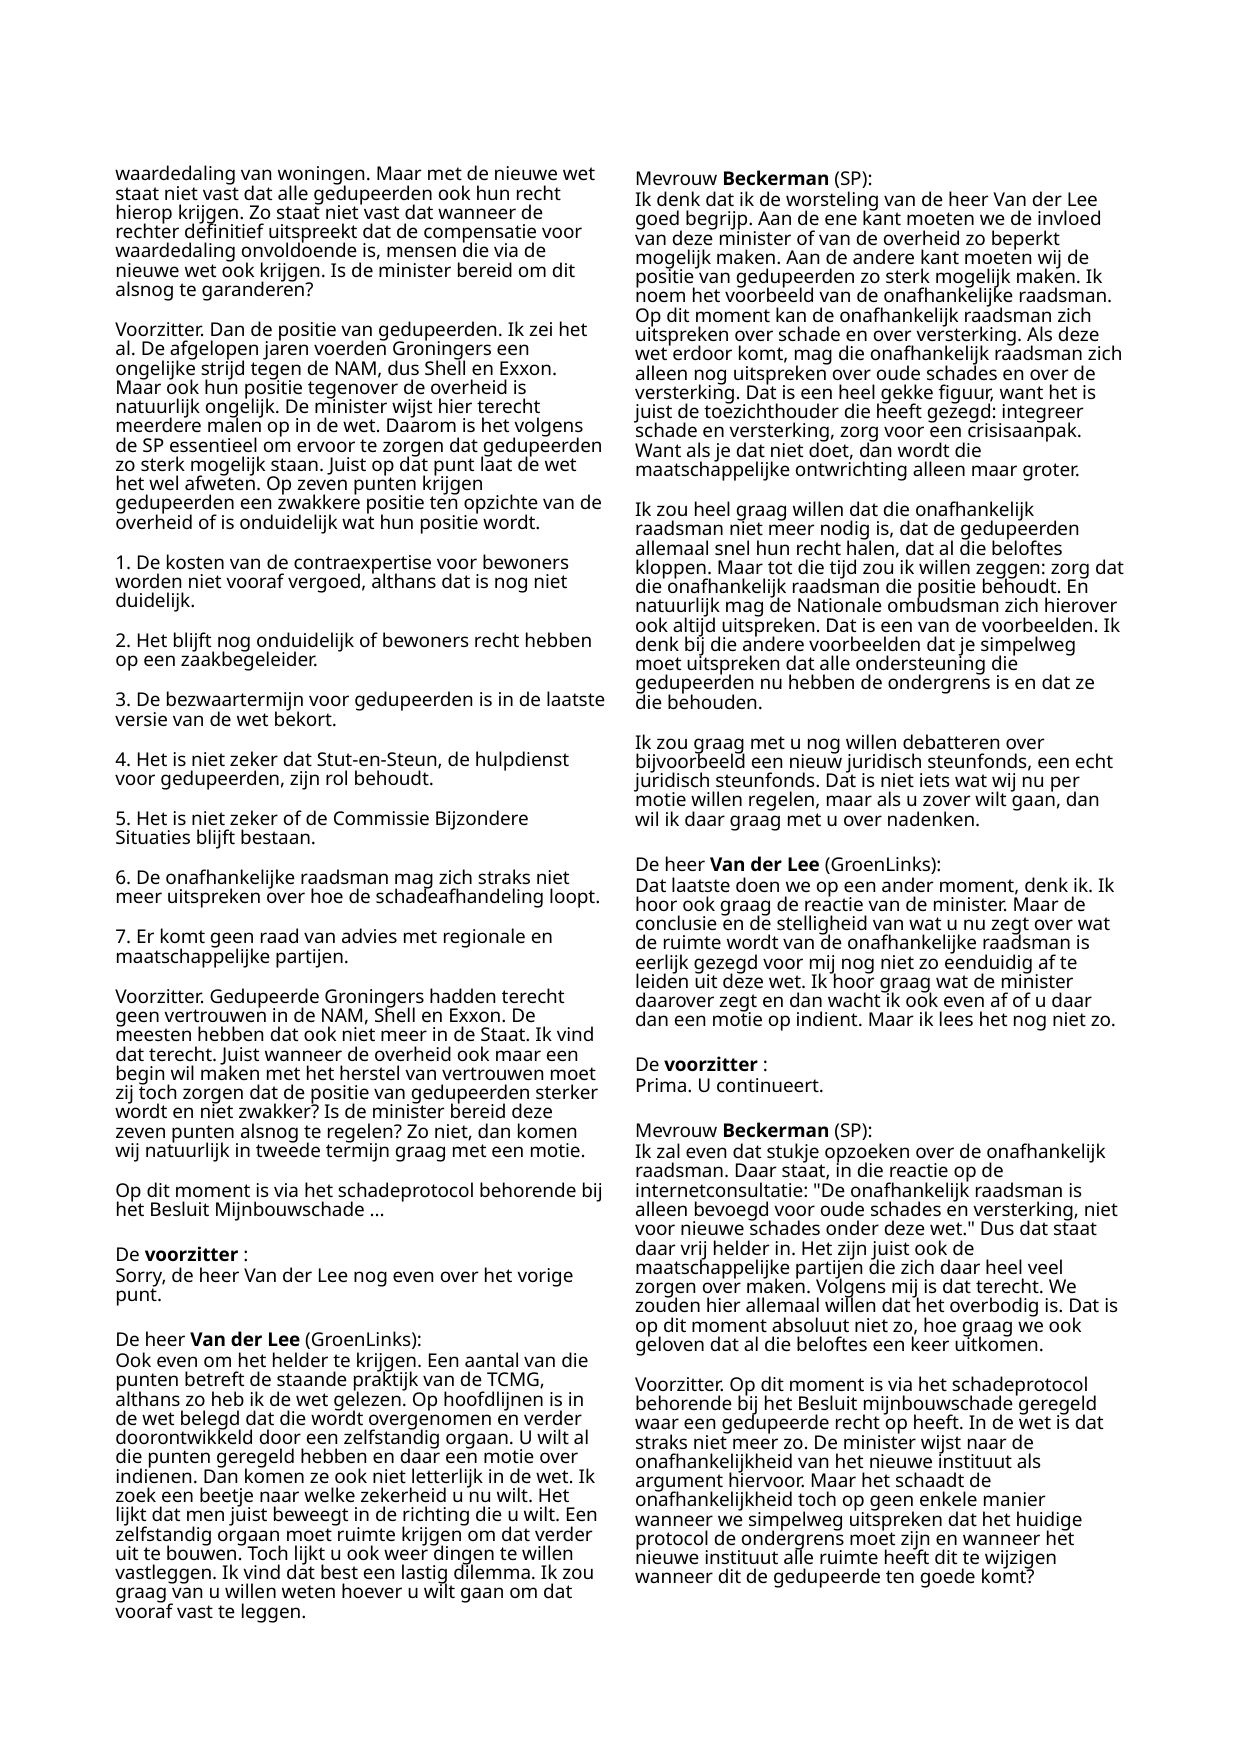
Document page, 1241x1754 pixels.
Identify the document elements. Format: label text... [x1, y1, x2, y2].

text Voorzitter. Gedupeerde Groningers hadden terecht geen vertrouwen in de NAM, Shell en Exxon. De meesten hebben dat ook niet meer in de Staat. Ik vind dat terecht. Juist wanneer de overheid ook maar een begin wil maken met het herstel van vertrouwen moet zij toch zorgen dat de positie van gedupeerden sterker wordt en niet zwakker? Is de minister bereid deze zeven punten alsnog te regelen? Zo niet, dan komen wij natuurlijk in tweede termijn graag met een motie. [115, 988, 605, 1161]
text Mevrouw Beckerman (SP): [635, 165, 1125, 191]
text 7. Er komt geen raad van advies met regionale en maatschappelijke partijen. [115, 928, 605, 967]
text De voorzitter : [115, 1241, 605, 1267]
text 2. Het blijft nog onduidelijk of bewoners recht hebben op een zaakbegeleider. [115, 632, 605, 671]
text 1. De kosten van de contraexpertise voor bewoners worden niet vooraf vergoed, althans dat is nog niet duidelijk. [115, 554, 605, 611]
text Ik zou heel graag willen dat die onafhankelijk raadsman niet meer nodig is, dat de gedupeerden allemaal snel hun recht halen, dat al die beloftes kloppen. Maar tot die tijd zou ik willen zeggen: zorg dat die onafhankelijk raadsman die positie behoudt. En natuurlijk mag de Nationale ombudsman zich hierover ook altijd uitspreken. Dat is een van de voorbeelden. Ik denk bij die andere voorbeelden dat je simpelweg moet uitspreken dat alle ondersteuning die gedupeerden nu hebben de ondergrens is en dat ze die behouden. [635, 501, 1125, 713]
text 5. Het is niet zeker of de Commissie Bijzondere Situaties blijft bestaan. [115, 810, 605, 848]
text Ik zou graag met u nog willen debatteren over bijvoorbeeld een nieuw juridisch steunfonds, een echt juridisch steunfonds. Dat is niet iets wat wij nu per motie willen regelen, maar als u zover wilt gaan, dan wil ik daar graag met u over nadenken. [635, 734, 1125, 830]
text 4. Het is niet zeker dat Stut-en-Steun, de hulpdienst voor gedupeerden, zijn rol behoudt. [115, 751, 605, 789]
text Ik zal even dat stukje opzoeken over de onafhankelijk raadsman. Daar staat, in die reactie op de internetconsultatie: "De onafhankelijk raadsman is alleen bevoegd voor oude schades en versterking, niet voor nieuwe schades onder deze wet." Dus dat staat daar vrij helder in. Het zijn juist ook de maatschappelijke partijen die zich daar heel veel zorgen over maken. Volgens mij is dat terecht. We zouden hier allemaal willen dat het overbodig is. Dat is op dit moment absoluut niet zo, hoe graag we ook geloven dat al die beloftes een keer uitkomen. [635, 1143, 1125, 1355]
text waardedaling van woningen. Maar met de nieuwe wet staat niet vast dat alle gedupeerden ook hun recht hierop krijgen. Zo staat niet vast dat wanneer de rechter definitief uitspreekt dat de compensatie voor waardedaling onvoldoende is, mensen die via de nieuwe wet ook krijgen. Is de minister bereid om dit alsnog te garanderen? [115, 165, 605, 300]
text Ook even om het helder te krijgen. Een aantal van die punten betreft de staande praktijk van de TCMG, althans zo heb ik de wet gelezen. Op hoofdlijnen is in de wet belegd dat die wordt overgenomen en verder doorontwikkeld door een zelfstandig orgaan. U wilt al die punten geregeld hebben en daar een motie over indienen. Dan komen ze ook niet letterlijk in de wet. Ik zoek een beetje naar welke zekerheid u nu wilt. Het lijkt dat men juist beweegt in de richting die u wilt. Een zelfstandig orgaan moet ruimte krijgen om dat verder uit te bouwen. Toch lijkt u ook weer dingen te willen vastleggen. Ik vind dat best een lastig dilemma. Ik zou graag van u willen weten hoever u wilt gaan om dat vooraf vast te leggen. [115, 1352, 605, 1622]
text Ik denk dat ik de worsteling van de heer Van der Lee goed begrijp. Aan de ene kant moeten we de invloed van deze minister of van de overheid zo beperkt mogelijk maken. Aan de andere kant moeten wij de positie van gedupeerden zo sterk mogelijk maken. Ik noem het voorbeeld van de onafhankelijke raadsman. Op dit moment kan de onafhankelijk raadsman zich uitspreken over schade en over versterking. Als deze wet erdoor komt, mag die onafhankelijk raadsman zich alleen nog uitspreken over oude schades en over de versterking. Dat is een heel gekke figuur, want het is juist de toezichthouder die heeft gezegd: integreer schade en versterking, zorg voor een crisisaanpak. Want als je dat niet doet, dan wordt die maatschappelijke ontwrichting alleen maar groter. [635, 191, 1125, 480]
text Op dit moment is via het schadeprotocol behorende bij het Besluit Mijnbouwschade ... [115, 1182, 605, 1221]
text Sorry, de heer Van der Lee nog even over het vorige punt. [115, 1267, 605, 1306]
text Voorzitter. Dan de positie van gedupeerden. Ik zei het al. De afgelopen jaren voerden Groningers een ongelijke strijd tegen de NAM, dus Shell en Exxon. Maar ook hun positie tegenover de overheid is natuurlijk ongelijk. De minister wijst hier terecht meerdere malen op in de wet. Daarom is het volgens de SP essentieel om ervoor te zorgen dat gedupeerden zo sterk mogelijk staan. Juist op dat punt laat de wet het wel afweten. Op zeven punten krijgen gedupeerden een zwakkere positie ten opzichte van de overheid of is onduidelijk wat hun positie wordt. [115, 321, 605, 533]
text Prima. U continueert. [635, 1077, 1125, 1097]
text Voorzitter. Op dit moment is via het schadeprotocol behorende bij het Besluit mijnbouwschade geregeld waar een gedupeerde recht op heeft. In de wet is dat straks niet meer zo. De minister wijst naar de onafhankelijkheid van het nieuwe instituut als argument hiervoor. Maar het schaadt de onafhankelijkheid toch op geen enkele manier wanneer we simpelweg uitspreken dat het huidige protocol de ondergrens moet zijn en wanneer het nieuwe instituut alle ruimte heeft dit te wijzigen wanneer dit de gedupeerde ten goede komt? [635, 1376, 1125, 1588]
text De heer Van der Lee (GroenLinks): [635, 851, 1125, 877]
text 3. De bezwaartermijn voor gedupeerden is in de laatste versie van de wet bekort. [115, 691, 605, 730]
text Dat laatste doen we op een ander moment, denk ik. Ik hoor ook graag de reactie van de minister. Maar de conclusie en de stelligheid van wat u nu zegt over wat de ruimte wordt van de onafhankelijke raadsman is eerlijk gezegd voor mij nog niet zo eenduidig af te leiden uit deze wet. Ik hoor graag wat de minister daarover zegt en dan wacht ik ook even af of u daar dan een motie op indient. Maar ik lees het nog niet zo. [635, 877, 1125, 1031]
text 6. De onafhankelijke raadsman mag zich straks niet meer uitspreken over hoe de schadeafhandeling loopt. [115, 869, 605, 908]
text Mevrouw Beckerman (SP): [635, 1117, 1125, 1143]
text De heer Van der Lee (GroenLinks): [115, 1326, 605, 1352]
text De voorzitter : [635, 1052, 1125, 1077]
